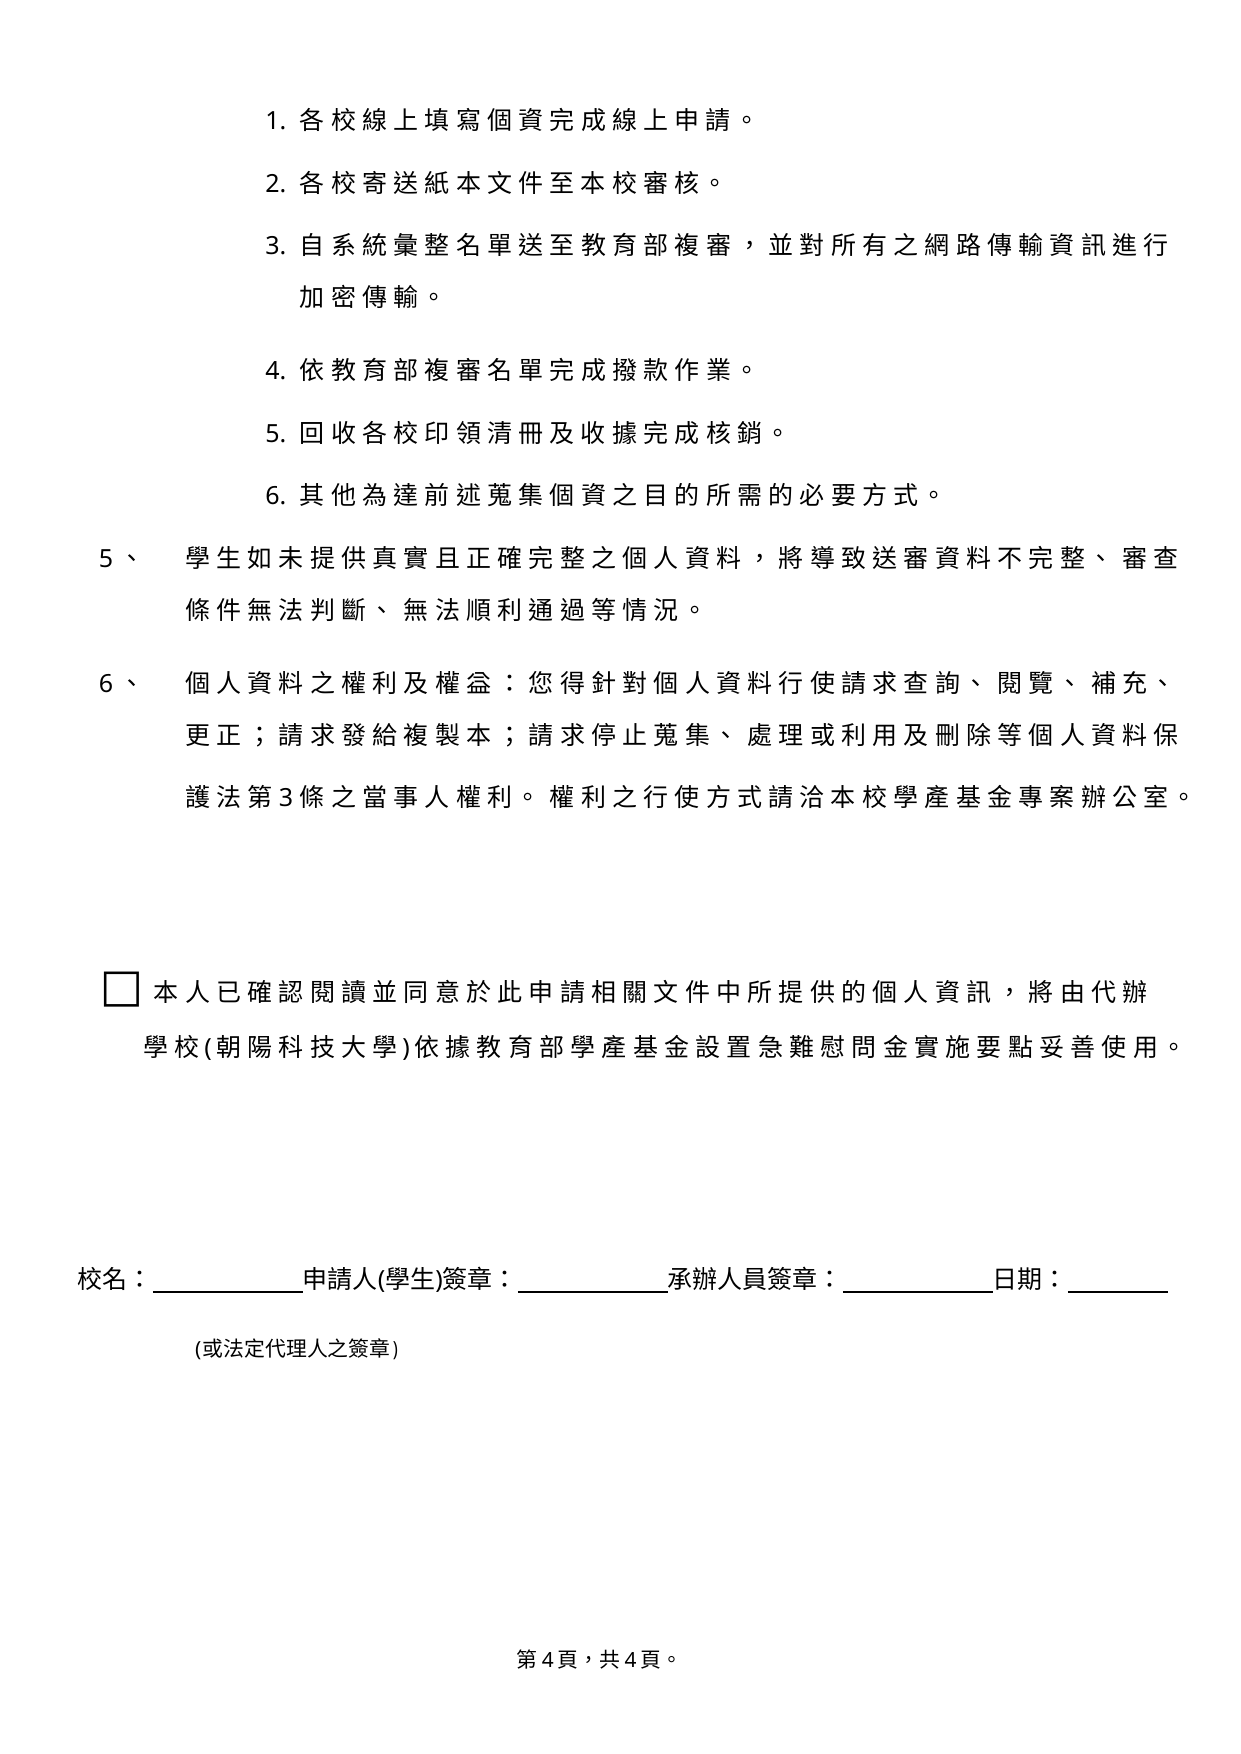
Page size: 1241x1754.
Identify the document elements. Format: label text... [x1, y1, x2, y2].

list 個人資料之權利及權益：您得針對個人資料行使請求查詢、閱覽、補充、更正；請求發給複製本；請求停止蒐集、處理或利用及刪除等個人資料保護法第3條之當事人權利。權利之行使方式請洽本校學產基金專案辦公室。 [92, 629, 1192, 817]
list 其他為達前述蒐集個資之目的所需的必要方式。 [265, 442, 1192, 504]
text 校名： 申請人(學生)簽章： 承辦人員簽章： 日期： [78, 1264, 1192, 1295]
text □ 本人已確認閱讀並同意於此申請相關文件中所提供的個人資訊，將由代辦學校(朝陽科技大學)依據教育部學產基金設置急難慰問金實施要點妥善使用。 [92, 942, 1163, 1067]
text 第4頁，共4頁。 [493, 1643, 705, 1674]
list 自系統彙整名單送至教育部複審，並對所有之網路傳輸資訊進行加密傳輸。 [265, 192, 1192, 317]
list 各校線上填寫個資完成線上申請。 [265, 67, 1192, 129]
text [478, 1636, 720, 1688]
list 依教育部複審名單完成撥款作業。 [265, 317, 1192, 379]
list 學生如未提供真實且正確完整之個人資料，將導致送審資料不完整、審查條件無法判斷、無法順利通過等情況。 [92, 504, 1192, 629]
list 回收各校印領清冊及收據完成核銷。 [265, 379, 1192, 442]
text (或法定代理人之簽章) [78, 1295, 1163, 1357]
list 各校寄送紙本文件至本校審核。 [265, 129, 1192, 192]
